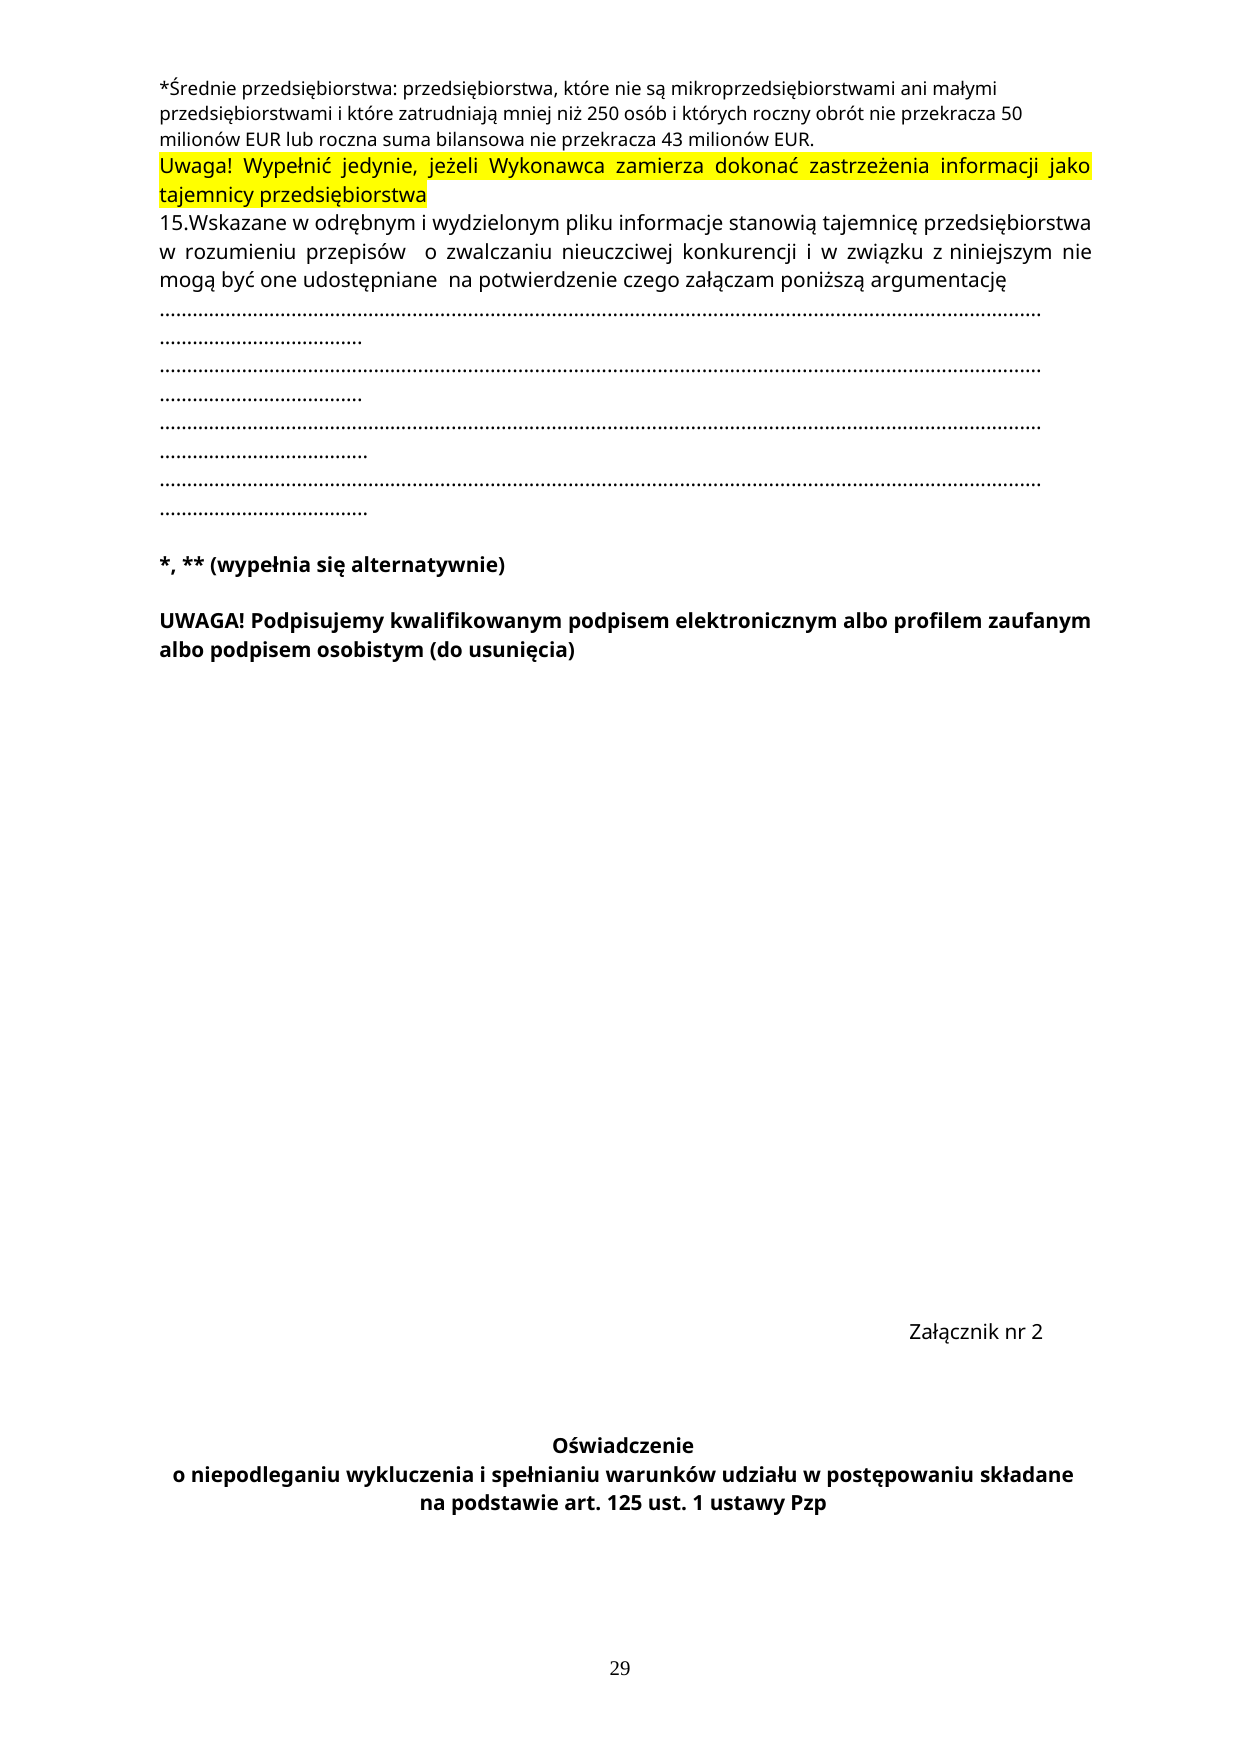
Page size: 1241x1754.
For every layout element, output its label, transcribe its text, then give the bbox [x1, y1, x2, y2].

text ………………………………………..................................................................................................................……………………………….. [159, 407, 1092, 464]
text *Średnie przedsiębiorstwa: przedsiębiorstwa, które nie są mikroprzedsiębiorstwami ani małymi przedsiębiorstwami i które zatrudniają mniej niż 250 osób i których roczny obrót nie przekracza 50 milionów EUR lub roczna suma bilansowa nie przekracza 43 milionów EUR. [159, 75, 1092, 152]
text *, ** (wypełnia się alternatywnie) [159, 550, 1092, 578]
text ………………………………………..................................................................................................................………………………………. [159, 351, 1092, 407]
text ………………………………………..................................................................................................................………………………………. [159, 294, 1092, 351]
text Uwaga! Wypełnić jedynie, jeżeli Wykonawca zamierza dokonać zastrzeżenia informacji jako tajemnicy przedsiębiorstwa [159, 152, 1092, 208]
text ………………………………………..................................................................................................................……………………………….. [159, 464, 1092, 521]
text Załącznik nr 2 [159, 1317, 1092, 1346]
text o niepodleganiu wykluczenia i spełnianiu warunków udziału w postępowaniu składane na podstawie art. 125 ust. 1 ustawy Pzp [159, 1460, 1087, 1517]
text Oświadczenie [159, 1431, 1087, 1460]
text 15.Wskazane w odrębnym i wydzielonym pliku informacje stanowią tajemnicę przedsiębiorstwa w rozumieniu przepisów o zwalczaniu nieuczciwej konkurencji i w związku z niniejszym nie mogą być one udostępniane na potwierdzenie czego załączam poniższą argumentację [159, 208, 1092, 294]
text UWAGA! Podpisujemy kwalifikowanym podpisem elektronicznym albo profilem zaufanym albo podpisem osobistym (do usunięcia) [159, 607, 1092, 663]
